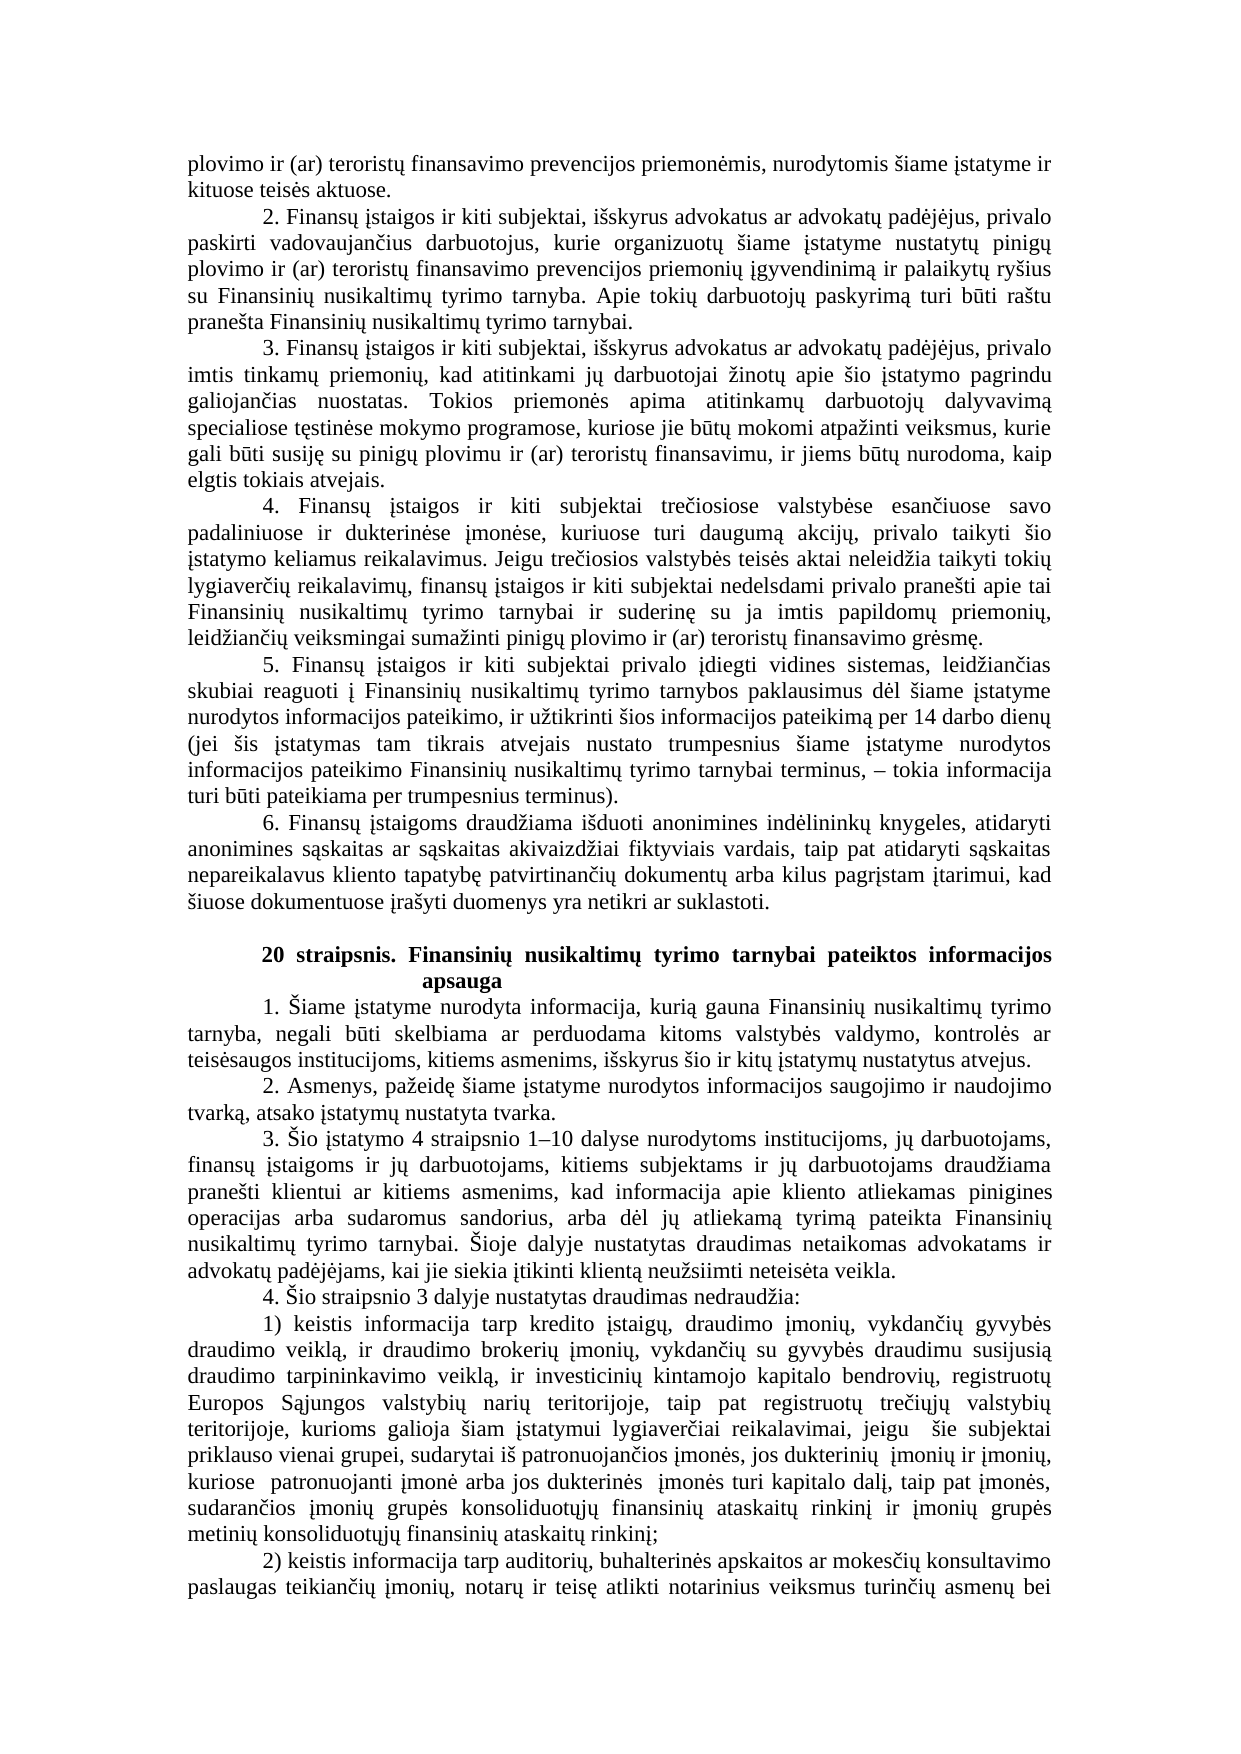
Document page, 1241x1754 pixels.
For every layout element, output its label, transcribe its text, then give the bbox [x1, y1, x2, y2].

text 6. Finansų įstaigoms draudžiama išduoti anonimines indėlininkų knygeles, atidaryti anonimines sąskaitas ar sąskaitas akivaizdžiai fiktyviais vardais, taip pat atidaryti sąskaitas nepareikalavus kliento tapatybę patvirtinančių dokumentų arba kilus pagrįstam įtarimui, kad šiuose dokumentuose įrašyti duomenys yra netikri ar suklastoti. [187, 809, 1053, 914]
text 2. Asmenys, pažeidę šiame įstatyme nurodytos informacijos saugojimo ir naudojimo tvarką, atsako įstatymų nustatyta tvarka. [187, 1072, 1053, 1125]
text 1) keistis informacija tarp kredito įstaigų, draudimo įmonių, vykdančių gyvybės draudimo veiklą, ir draudimo brokerių įmonių, vykdančių su gyvybės draudimu susijusią draudimo tarpininkavimo veiklą, ir investicinių kintamojo kapitalo bendrovių, registruotų Europos Sąjungos valstybių narių teritorijoje, taip pat registruotų trečiųjų valstybių teritorijoje, kurioms galioja šiam įstatymui lygiaverčiai reikalavimai, jeigu šie subjektai priklauso vienai grupei, sudarytai iš patronuojančios įmonės, jos dukterinių įmonių ir įmonių, kuriose patronuojanti įmonė arba jos dukterinės įmonės turi kapitalo dalį, taip pat įmonės, sudarančios įmonių grupės konsoliduotųjų finansinių ataskaitų rinkinį ir įmonių grupės metinių konsoliduotųjų finansinių ataskaitų rinkinį; [187, 1309, 1053, 1547]
text 2. Finansų įstaigos ir kiti subjektai, išskyrus advokatus ar advokatų padėjėjus, privalo paskirti vadovaujančius darbuotojus, kurie organizuotų šiame įstatyme nustatytų pinigų plovimo ir (ar) teroristų finansavimo prevencijos priemonių įgyvendinimą ir palaikytų ryšius su Finansinių nusikaltimų tyrimo tarnyba. Apie tokių darbuotojų paskyrimą turi būti raštu pranešta Finansinių nusikaltimų tyrimo tarnybai. [187, 203, 1053, 334]
text 2) keistis informacija tarp auditorių, buhalterinės apskaitos ar mokesčių konsultavimo paslaugas teikiančių įmonių, notarų ir teisę atlikti notarinius veiksmus turinčių asmenų bei [187, 1547, 1053, 1599]
text 3. Finansų įstaigos ir kiti subjektai, išskyrus advokatus ar advokatų padėjėjus, privalo imtis tinkamų priemonių, kad atitinkami jų darbuotojai žinotų apie šio įstatymo pagrindu galiojančias nuostatas. Tokios priemonės apima atitinkamų darbuotojų dalyvavimą specialiose tęstinėse mokymo programose, kuriose jie būtų mokomi atpažinti veiksmus, kurie gali būti susiję su pinigų plovimu ir (ar) teroristų finansavimu, ir jiems būtų nurodoma, kaip elgtis tokiais atvejais. [187, 334, 1053, 493]
text 20 straipsnis. Finansinių nusikaltimų tyrimo tarnybai pateiktos informacijos apsauga [261, 941, 1053, 993]
text 3. Šio įstatymo 4 straipsnio 1–10 dalyse nurodytoms institucijoms, jų darbuotojams, finansų įstaigoms ir jų darbuotojams, kitiems subjektams ir jų darbuotojams draudžiama pranešti klientui ar kitiems asmenims, kad informacija apie kliento atliekamas pinigines operacijas arba sudaromus sandorius, arba dėl jų atliekamą tyrimą pateikta Finansinių nusikaltimų tyrimo tarnybai. Šioje dalyje nustatytas draudimas netaikomas advokatams ir advokatų padėjėjams, kai jie siekia įtikinti klientą neužsiimti neteisėta veikla. [187, 1125, 1053, 1283]
text 4. Šio straipsnio 3 dalyje nustatytas draudimas nedraudžia: [187, 1283, 1053, 1309]
text 5. Finansų įstaigos ir kiti subjektai privalo įdiegti vidines sistemas, leidžiančias skubiai reaguoti į Finansinių nusikaltimų tyrimo tarnybos paklausimus dėl šiame įstatyme nurodytos informacijos pateikimo, ir užtikrinti šios informacijos pateikimą per 14 darbo dienų (jei šis įstatymas tam tikrais atvejais nustato trumpesnius šiame įstatyme nurodytos informacijos pateikimo Finansinių nusikaltimų tyrimo tarnybai terminus, – tokia informacija turi būti pateikiama per trumpesnius terminus). [187, 651, 1053, 809]
text plovimo ir (ar) teroristų finansavimo prevencijos priemonėmis, nurodytomis šiame įstatyme ir kituose teisės aktuose. [187, 150, 1053, 203]
text 4. Finansų įstaigos ir kiti subjektai trečiosiose valstybėse esančiuose savo padaliniuose ir dukterinėse įmonėse, kuriuose turi daugumą akcijų, privalo taikyti šio įstatymo keliamus reikalavimus. Jeigu trečiosios valstybės teisės aktai neleidžia taikyti tokių lygiaverčių reikalavimų, finansų įstaigos ir kiti subjektai nedelsdami privalo pranešti apie tai Finansinių nusikaltimų tyrimo tarnybai ir suderinę su ja imtis papildomų priemonių, leidžiančių veiksmingai sumažinti pinigų plovimo ir (ar) teroristų finansavimo grėsmę. [187, 493, 1053, 651]
text 1. Šiame įstatyme nurodyta informacija, kurią gauna Finansinių nusikaltimų tyrimo tarnyba, negali būti skelbiama ar perduodama kitoms valstybės valdymo, kontrolės ar teisėsaugos institucijoms, kitiems asmenims, išskyrus šio ir kitų įstatymų nustatytus atvejus. [187, 993, 1053, 1072]
